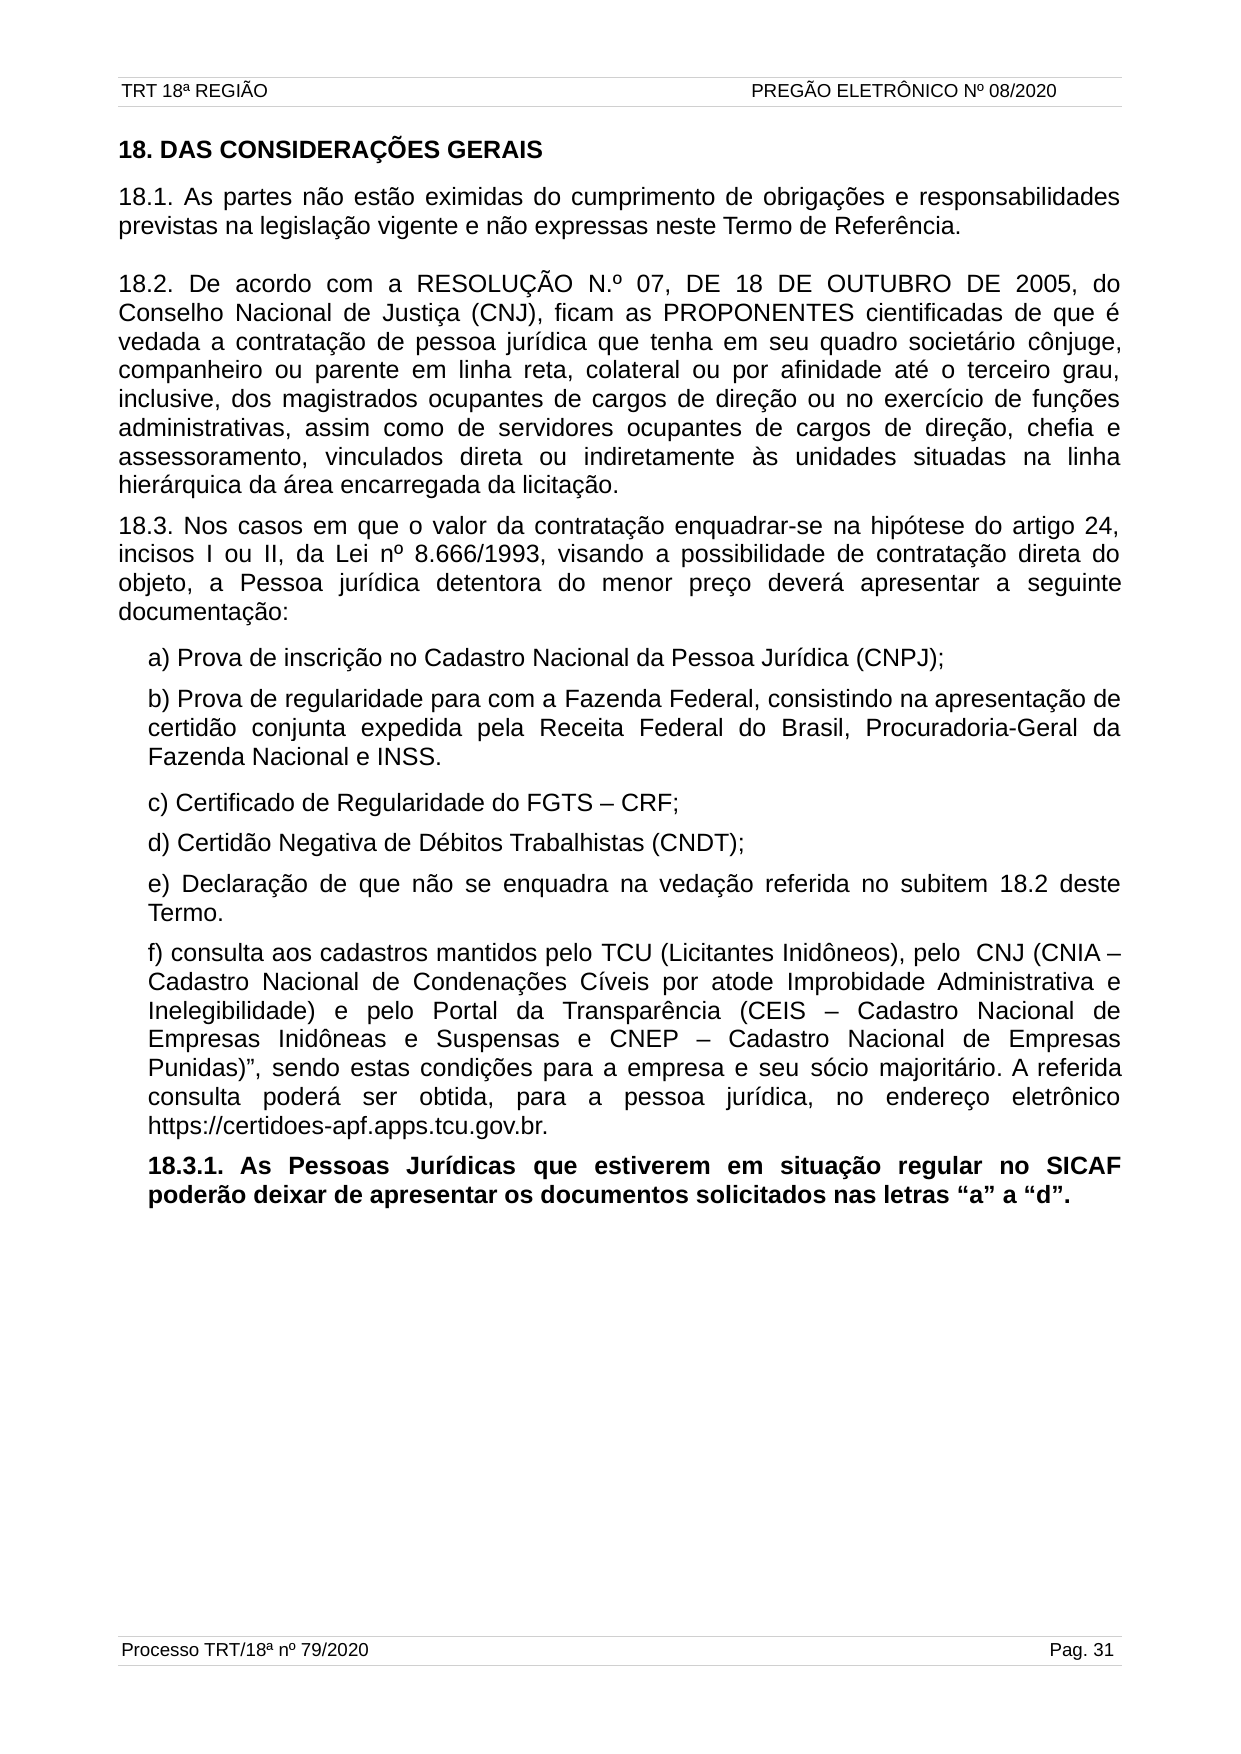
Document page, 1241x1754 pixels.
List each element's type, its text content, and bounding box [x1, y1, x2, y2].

text 18. DAS CONSIDERAÇÕES GERAIS [118, 136, 1122, 164]
text f) consulta aos cadastros mantidos pelo TCU (Licitantes Inidôneos), pelo CNJ (CNIA – Cadastro Nacional de Condenações Cíveis por atode Improbidade Administrativa e Inelegibilidade) e pelo Portal da Transparência (CEIS – Cadastro Nacional de Empresas Inidôneas e Suspensas e CNEP – Cadastro Nacional de Empresas Punidas)”, sendo estas condições para a empresa e seu sócio majoritário. A referida consulta poderá ser obtida, para a pessoa jurídica, no endereço eletrônico https://certidoes-apf.apps.tcu.gov.br. [148, 938, 1122, 1139]
text e) Declaração de que não se enquadra na vedação referida no subitem 18.2 deste Termo. [148, 869, 1122, 926]
text 18.3. Nos casos em que o valor da contratação enquadrar-se na hipótese do artigo 24, incisos I ou II, da Lei nº 8.666/1993, visando a possibilidade de contratação direta do objeto, a Pessoa jurídica detentora do menor preço deverá apresentar a seguinte documentação: [118, 511, 1122, 626]
text b) Prova de regularidade para com a Fazenda Federal, consistindo na apresentação de certidão conjunta expedida pela Receita Federal do Brasil, Procuradoria-Geral da Fazenda Nacional e INSS. [148, 684, 1122, 770]
text 18.1. As partes não estão eximidas do cumprimento de obrigações e responsabilidades previstas na legislação vigente e não expressas neste Termo de Referência. [118, 182, 1122, 239]
text 18.3.1. As Pessoas Jurídicas que estiverem em situação regular no SICAF poderão deixar de apresentar os documentos solicitados nas letras “a” a “d”. [148, 1151, 1122, 1209]
text d) Certidão Negativa de Débitos Trabalhistas (CNDT); [148, 828, 1122, 857]
text a) Prova de inscrição no Cadastro Nacional da Pessoa Jurídica (CNPJ); [148, 643, 1122, 672]
text 18.2. De acordo com a RESOLUÇÃO N.º 07, DE 18 DE OUTUBRO DE 2005, do Conselho Nacional de Justiça (CNJ), ficam as PROPONENTES cientificadas de que é vedada a contratação de pessoa jurídica que tenha em seu quadro societário cônjuge, companheiro ou parente em linha reta, colateral ou por afinidade até o terceiro grau, inclusive, dos magistrados ocupantes de cargos de direção ou no exercício de funções administrativas, assim como de servidores ocupantes de cargos de direção, chefia e assessoramento, vinculados direta ou indiretamente às unidades situadas na linha hierárquica da área encarregada da licitação. [118, 269, 1122, 499]
text c) Certificado de Regularidade do FGTS – CRF; [148, 788, 1122, 817]
